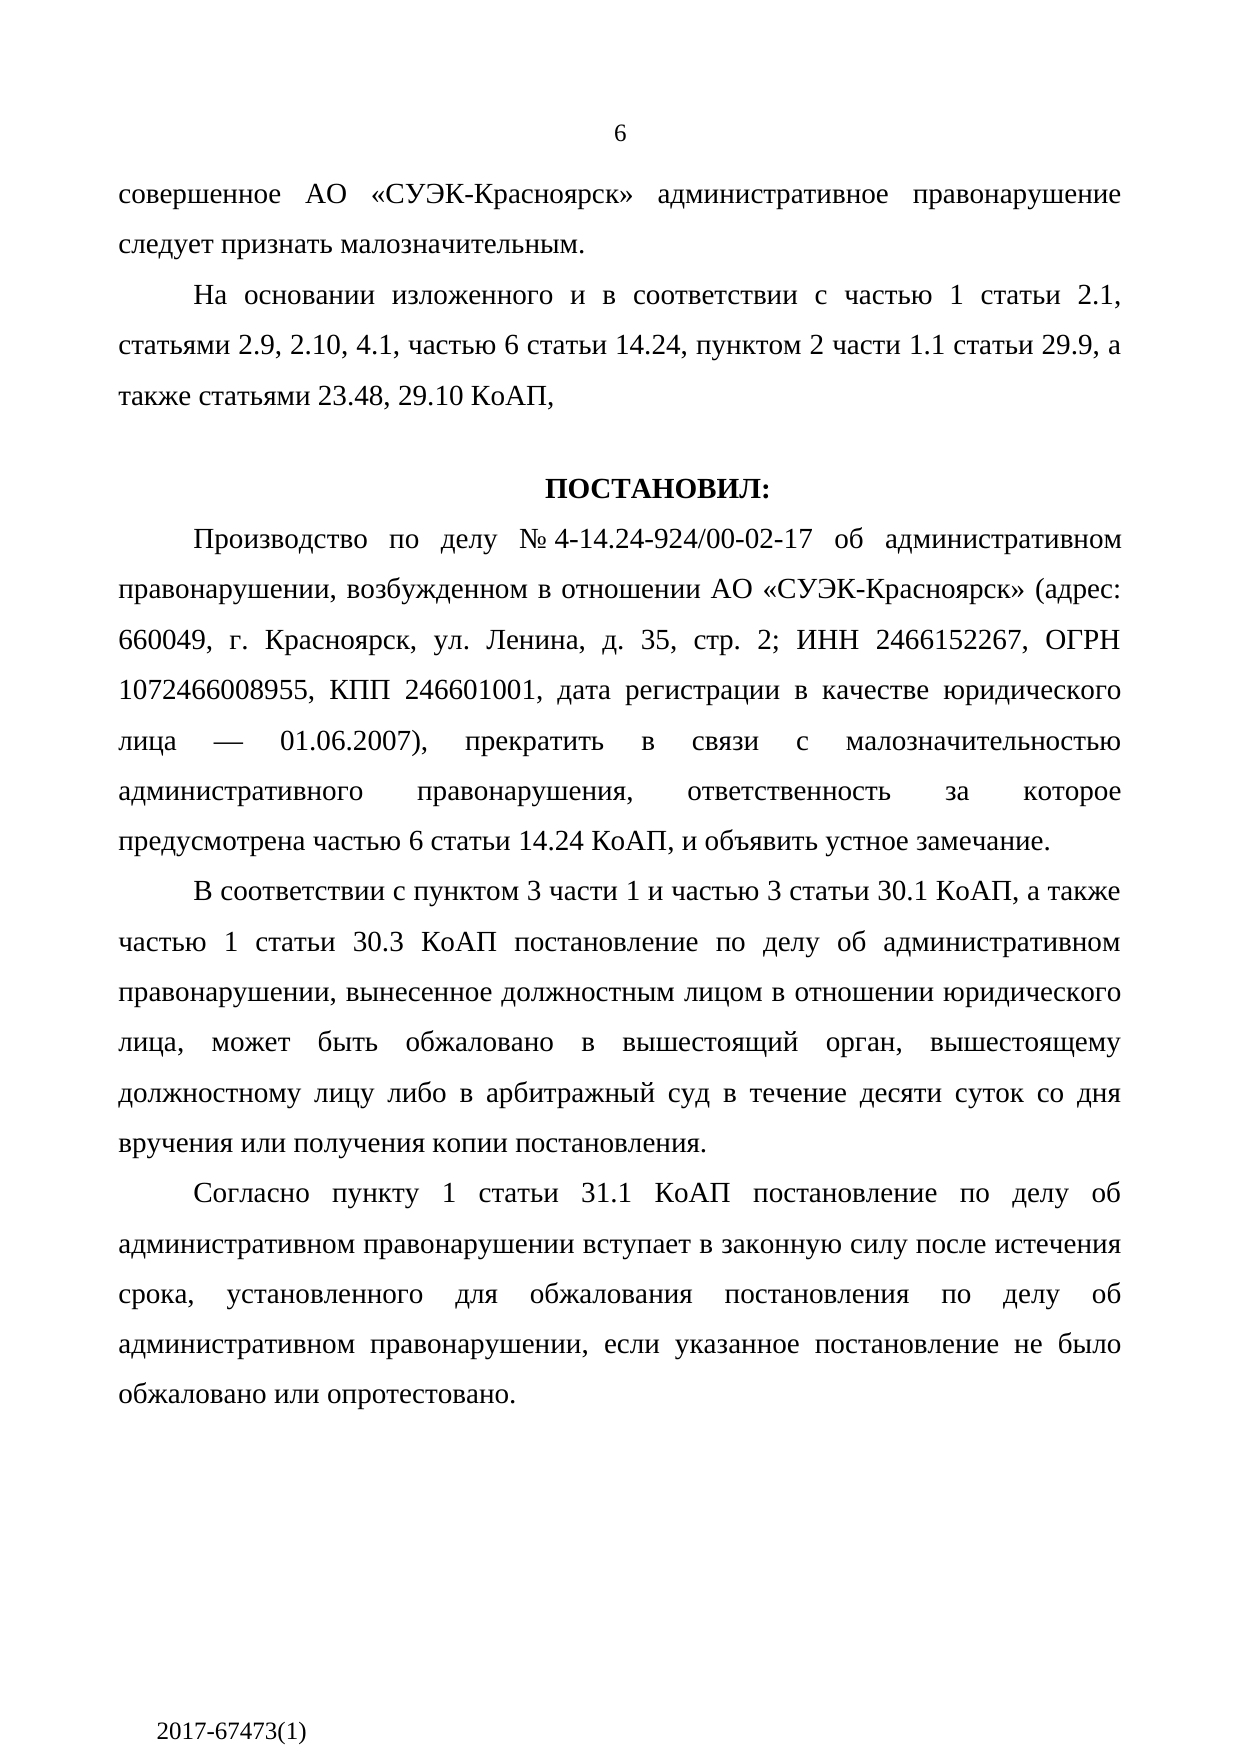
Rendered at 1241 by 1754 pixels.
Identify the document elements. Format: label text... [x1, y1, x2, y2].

text ПОСТАНОВИЛ: [118, 471, 1122, 504]
text В соответствии с пунктом 3 части 1 и частью 3 статьи 30.1 КоАП, а также частью 1 статьи 30.3 КоАП постановление по делу об административном правонарушении, вынесенное должностным лицом в отношении юридического лица, может быть обжаловано в вышестоящий орган, вышестоящему должностному лицу либо в арбитражный суд в течение десяти суток со дня вручения или получения копии постановления. [118, 873, 1122, 1159]
text совершенное АО «СУЭК-Красноярск» административное правонарушение следует признать малозначительным. [118, 176, 1122, 260]
text На основании изложенного и в соответствии с частью 1 статьи 2.1, статьями 2.9, 2.10, 4.1, частью 6 статьи 14.24, пунктом 2 части 1.1 статьи 29.9, а также статьями 23.48, 29.10 КоАП, [118, 277, 1122, 411]
text Согласно пункту 1 статьи 31.1 КоАП постановление по делу об административном правонарушении вступает в законную силу после истечения срока, установленного для обжалования постановления по делу об административном правонарушении, если указанное постановление не было обжаловано или опротестовано. [118, 1175, 1122, 1410]
text Производство по делу № 4-14.24-924/00-02-17 об административном правонарушении, возбужденном в отношении АО «СУЭК-Красноярск» (адрес: 660049, г. Красноярск, ул. Ленина, д. 35, стр. 2; ИНН 2466152267, ОГРН 1072466008955, КПП 246601001, дата регистрации в качестве юридического лица — 01.06.2007), прекратить в связи с малозначительностью административного правонарушения, ответственность за которое предусмотрена частью 6 статьи 14.24 КоАП, и объявить устное замечание. [118, 521, 1122, 857]
